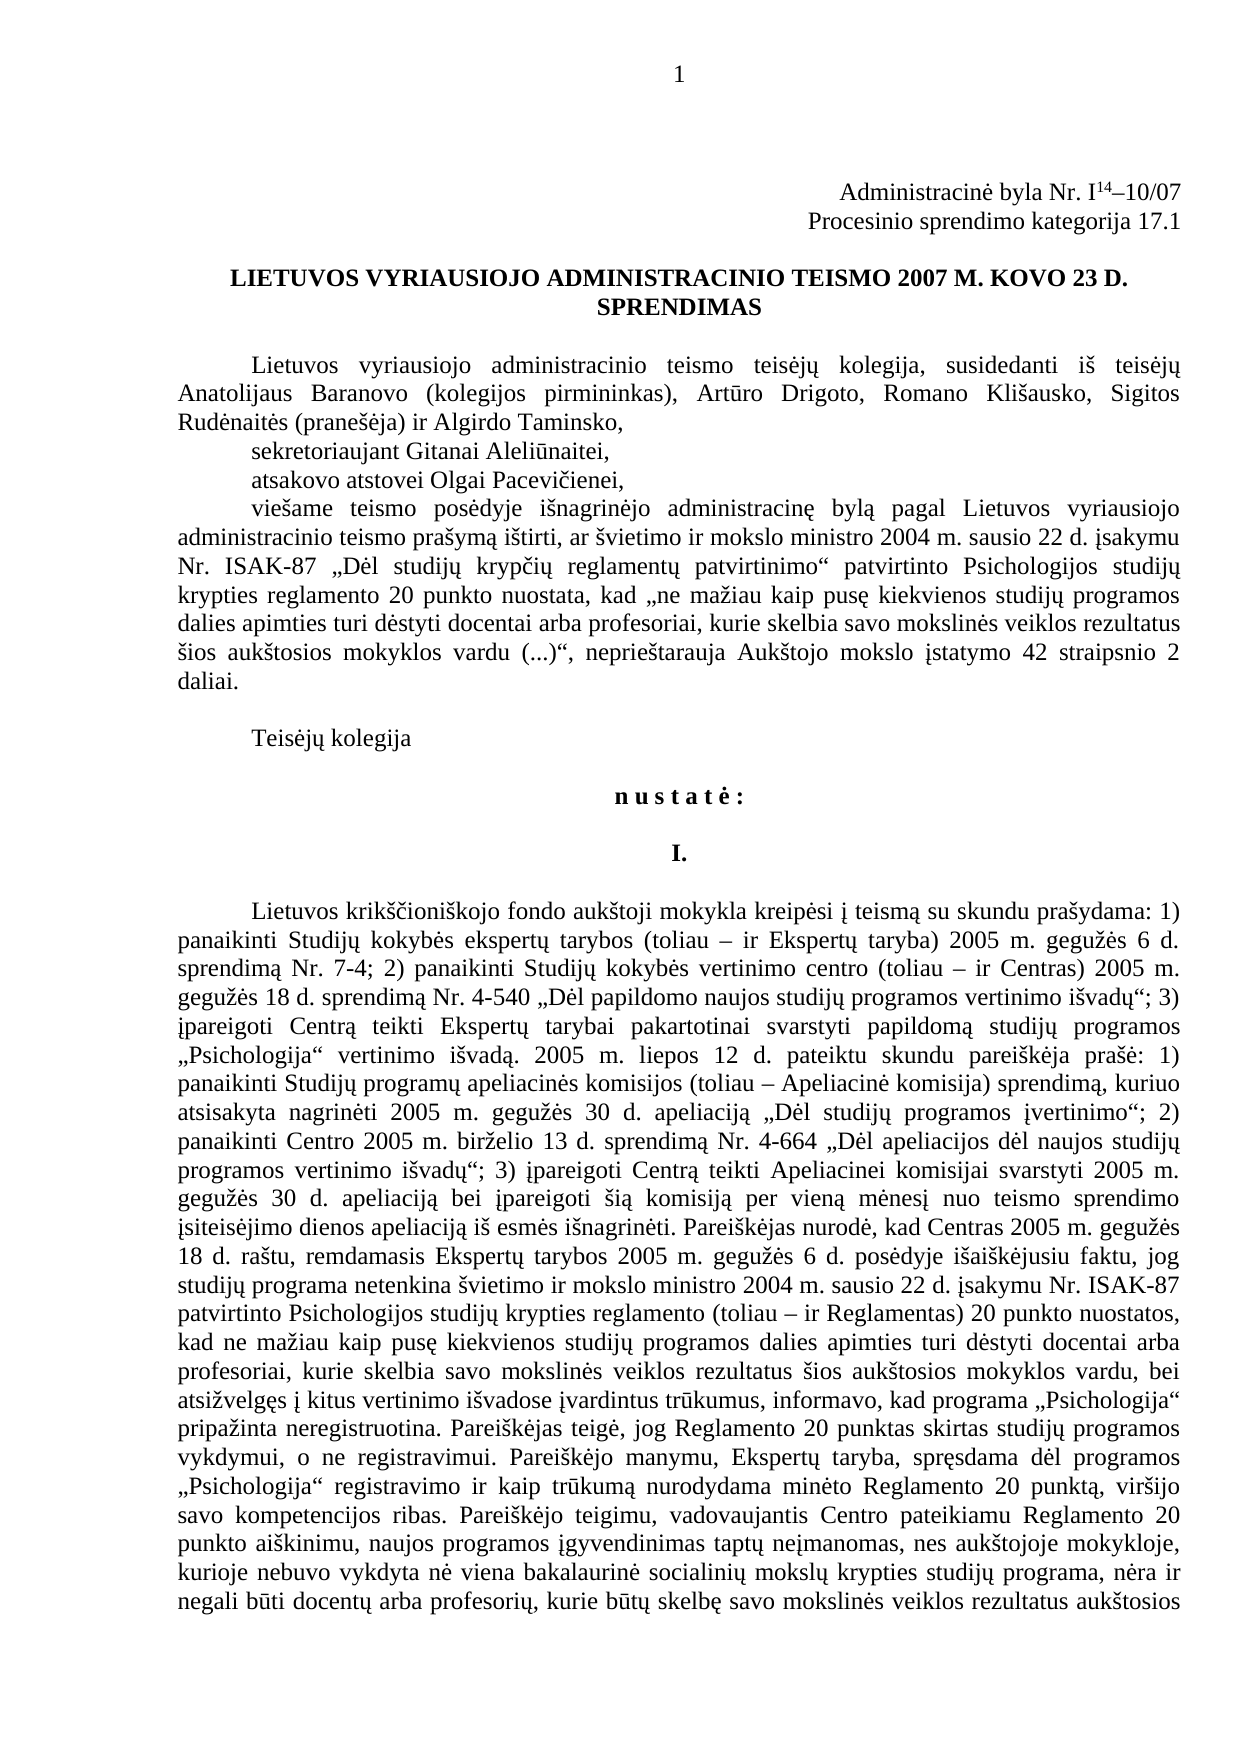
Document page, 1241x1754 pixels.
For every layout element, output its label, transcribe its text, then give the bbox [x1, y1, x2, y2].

text Lietuvos krikščioniškojo fondo aukštoji mokykla kreipėsi į teismą su skundu prašydama: 1) panaikinti Studijų kokybės ekspertų tarybos (toliau – ir Ekspertų taryba) 2005 m. gegužės 6 d. sprendimą Nr. 7-4; 2) panaikinti Studijų kokybės vertinimo centro (toliau – ir Centras) 2005 m. gegužės 18 d. sprendimą Nr. 4-540 „Dėl papildomo naujos studijų programos vertinimo išvadų“; 3) įpareigoti Centrą teikti Ekspertų tarybai pakartotinai svarstyti papildomą studijų programos „Psichologija“ vertinimo išvadą. 2005 m. liepos 12 d. pateiktu skundu pareiškėja prašė: 1) panaikinti Studijų programų apeliacinės komisijos (toliau – Apeliacinė komisija) sprendimą, kuriuo atsisakyta nagrinėti 2005 m. gegužės 30 d. apeliaciją „Dėl studijų programos įvertinimo“; 2) panaikinti Centro 2005 m. birželio 13 d. sprendimą Nr. 4-664 „Dėl apeliacijos dėl naujos studijų programos vertinimo išvadų“; 3) įpareigoti Centrą teikti Apeliacinei komisijai svarstyti 2005 m. gegužės 30 d. apeliaciją bei įpareigoti šią komisiją per vieną mėnesį nuo teismo sprendimo įsiteisėjimo dienos apeliaciją iš esmės išnagrinėti. Pareiškėjas nurodė, kad Centras 2005 m. gegužės 18 d. raštu, remdamasis Ekspertų tarybos 2005 m. gegužės 6 d. posėdyje išaiškėjusiu faktu, jog studijų programa netenkina švietimo ir mokslo ministro 2004 m. sausio 22 d. įsakymu Nr. ISAK-87 patvirtinto Psichologijos studijų krypties reglamento (toliau – ir Reglamentas) 20 punkto nuostatos, kad ne mažiau kaip pusę kiekvienos studijų programos dalies apimties turi dėstyti docentai arba profesoriai, kurie skelbia savo mokslinės veiklos rezultatus šios aukštosios mokyklos vardu, bei atsižvelgęs į kitus vertinimo išvadose įvardintus trūkumus, informavo, kad programa „Psichologija“ pripažinta neregistruotina. Pareiškėjas teigė, jog Reglamento 20 punktas skirtas studijų programos vykdymui, o ne registravimui. Pareiškėjo manymu, Ekspertų taryba, spręsdama dėl programos „Psichologija“ registravimo ir kaip trūkumą nurodydama minėto Reglamento 20 punktą, viršijo savo kompetencijos ribas. Pareiškėjo teigimu, vadovaujantis Centro pateikiamu Reglamento 20 punkto aiškinimu, naujos programos įgyvendinimas taptų neįmanomas, nes aukštojoje mokykloje, kurioje nebuvo vykdyta nė viena bakalaurinė socialinių mokslų krypties studijų programa, nėra ir negali būti docentų arba profesorių, kurie būtų skelbę savo mokslinės veiklos rezultatus aukštosios [177, 896, 1181, 1615]
text Administracinė byla Nr. I14–10/07 [177, 177, 1181, 206]
text LIETUVOS VYRIAUSIOJO ADMINISTRACINIO TEISMO 2007 M. KOVO 23 D. [177, 263, 1181, 292]
text viešame teismo posėdyje išnagrinėjo administracinę bylą pagal Lietuvos vyriausiojo administracinio teismo prašymą ištirti, ar švietimo ir mokslo ministro 2004 m. sausio 22 d. įsakymu Nr. ISAK-87 „Dėl studijų krypčių reglamentų patvirtinimo“ patvirtinto Psichologijos studijų krypties reglamento 20 punkto nuostata, kad „ne mažiau kaip pusę kiekvienos studijų programos dalies apimties turi dėstyti docentai arba profesoriai, kurie skelbia savo mokslinės veiklos rezultatus šios aukštosios mokyklos vardu (...)“, neprieštarauja Aukštojo mokslo įstatymo 42 straipsnio 2 daliai. [177, 493, 1181, 695]
text atsakovo atstovei Olgai Pacevičienei, [177, 465, 1181, 493]
text sekretoriaujant Gitanai Aleliūnaitei, [177, 436, 1181, 465]
text Procesinio sprendimo kategorija 17.1 [177, 206, 1181, 235]
text SPRENDIMAS [177, 292, 1181, 321]
text Teisėjų kolegija [177, 723, 1181, 752]
text Lietuvos vyriausiojo administracinio teismo teisėjų kolegija, susidedanti iš teisėjų Anatolijaus Baranovo (kolegijos pirmininkas), Artūro Drigoto, Romano Klišausko, Sigitos Rudėnaitės (pranešėja) ir Algirdo Taminsko, [177, 350, 1181, 436]
text I. [177, 838, 1181, 867]
text nustatė: [177, 781, 1181, 810]
